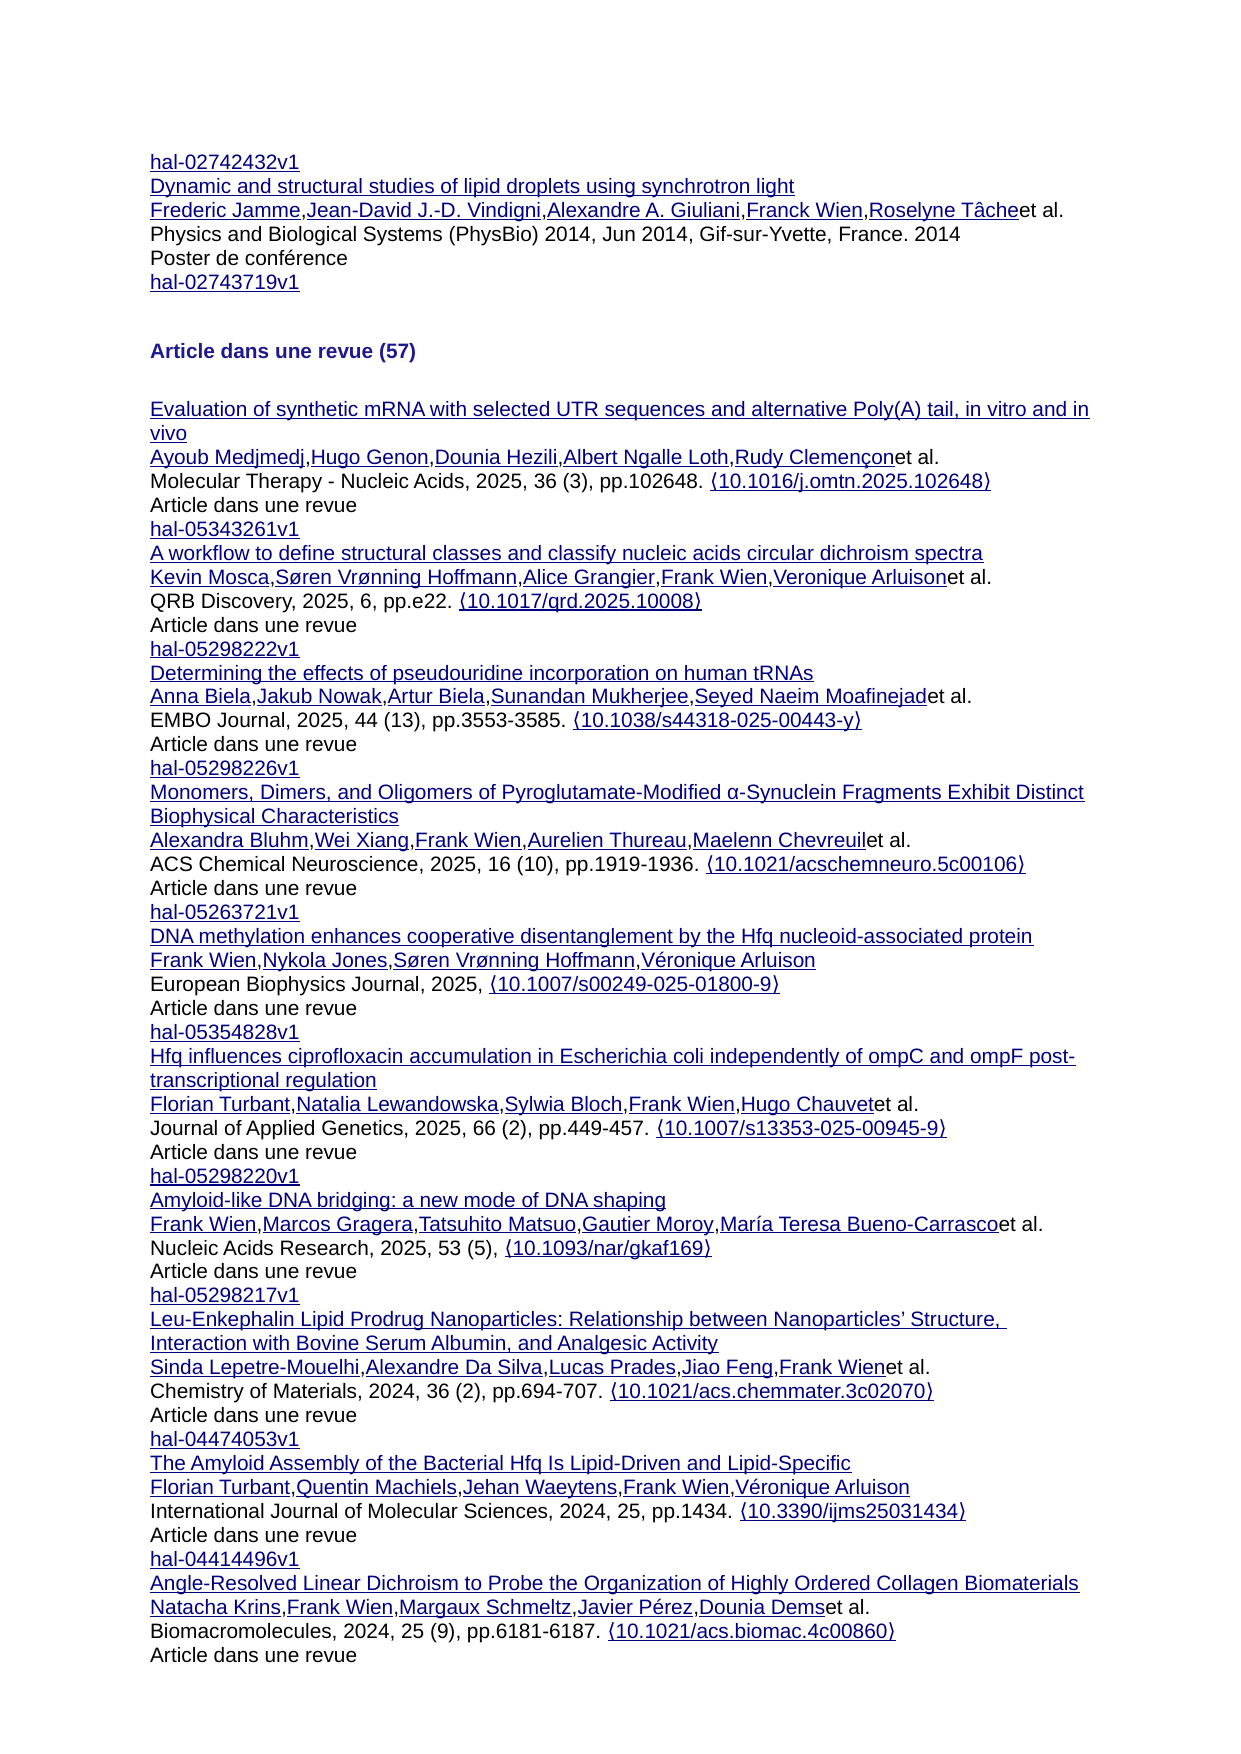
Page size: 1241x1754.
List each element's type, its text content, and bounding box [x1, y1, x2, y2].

table_cell DNA methylation enhances cooperative disentanglement by the Hfq nucleoid-associated protein Frank Wien,Nykola Jones,Søren Vrønning Hoffmann,Véronique Arluison European Biophysics Journal, 2025, ⟨10.1007/s00249-025-01800-9⟩ Article dans une revue hal-05354828v1 [150, 924, 1090, 1044]
table_cell hal-02742432v1 [150, 150, 1090, 174]
table_header vivo Ayoub Medjmedj,Hugo Genon,Dounia Hezili,Albert Ngalle Loth,Rudy Clemençonet al. Molecular Therapy - Nucleic Acids, 2025, 36 (3), pp.102648. ⟨10.1016/j.omtn.2025.102648⟩ Article dans une revue hal-05343261v1 [150, 419, 1090, 541]
table_cell Leu-Enkephalin Lipid Prodrug Nanoparticles: Relationship between Nanoparticles’ Structure, Interaction with Bovine Serum Albumin, and Analgesic Activity Sinda Lepetre-Mouelhi,Alexandre Da Silva,Lucas Prades,Jiao Feng,Frank Wienet al. Chemistry of Materials, 2024, 36 (2), pp.694-707. ⟨10.1021/acs.chemmater.3c02070⟩ Article dans une revue hal-04474053v1 [150, 1307, 1090, 1451]
table_cell The Amyloid Assembly of the Bacterial Hfq Is Lipid-Driven and Lipid-Specific Florian Turbant,Quentin Machiels,Jehan Waeytens,Frank Wien,Véronique Arluison International Journal of Molecular Sciences, 2024, 25, pp.1434. ⟨10.3390/ijms25031434⟩ Article dans une revue hal-04414496v1 [150, 1451, 1090, 1571]
table_cell Angle-Resolved Linear Dichroism to Probe the Organization of Highly Ordered Collagen Biomaterials Natacha Krins,Frank Wien,Margaux Schmeltz,Javier Pérez,Dounia Demset al. Biomacromolecules, 2024, 25 (9), pp.6181-6187. ⟨10.1021/acs.biomac.4c00860⟩ Article dans une revue [150, 1571, 1090, 1667]
table_cell Determining the effects of pseudouridine incorporation on human tRNAs Anna Biela,Jakub Nowak,Artur Biela,Sunandan Mukherjee,Seyed Naeim Moafinejadet al. EMBO Journal, 2025, 44 (13), pp.3553-3585. ⟨10.1038/s44318-025-00443-y⟩ Article dans une revue hal-05298226v1 [150, 660, 1090, 780]
table_cell Dynamic and structural studies of lipid droplets using synchrotron light Frederic Jamme,Jean-David J.-D. Vindigni,Alexandre A. Giuliani,Franck Wien,Roselyne Tâcheet al. Physics and Biological Systems (PhysBio) 2014, Jun 2014, Gif-sur-Yvette, France. 2014 Poster de conférence hal-02743719v1 [150, 174, 1090, 294]
table_cell Monomers, Dimers, and Oligomers of Pyroglutamate-Modified α-Synuclein Fragments Exhibit Distinct Biophysical Characteristics Alexandra Bluhm,Wei Xiang,Frank Wien,Aurelien Thureau,Maelenn Chevreuilet al. ACS Chemical Neuroscience, 2025, 16 (10), pp.1919-1936. ⟨10.1021/acschemneuro.5c00106⟩ Article dans une revue hal-05263721v1 [150, 780, 1090, 924]
subtitle Article dans une revue (57) [150, 338, 1090, 362]
table_cell Hfq influences ciprofloxacin accumulation in Escherichia coli independently of ompC and ompF post-transcriptional regulation Florian Turbant,Natalia Lewandowska,Sylwia Bloch,Frank Wien,Hugo Chauvetet al. Journal of Applied Genetics, 2025, 66 (2), pp.449-457. ⟨10.1007/s13353-025-00945-9⟩ Article dans une revue hal-05298220v1 [150, 1044, 1090, 1187]
table_cell A workflow to define structural classes and classify nucleic acids circular dichroism spectra Kevin Mosca,Søren Vrønning Hoffmann,Alice Grangier,Frank Wien,Veronique Arluisonet al. QRB Discovery, 2025, 6, pp.e22. ⟨10.1017/qrd.2025.10008⟩ Article dans une revue hal-05298222v1 [150, 541, 1090, 660]
table_cell Amyloid-like DNA bridging: a new mode of DNA shaping Frank Wien,Marcos Gragera,Tatsuhito Matsuo,Gautier Moroy,María Teresa Bueno-Carrascoet al. Nucleic Acids Research, 2025, 53 (5), ⟨10.1093/nar/gkaf169⟩ Article dans une revue hal-05298217v1 [150, 1188, 1090, 1307]
table_header Evaluation of synthetic mRNA with selected UTR sequences and alternative Poly(A) tail, in vitro and in [150, 397, 1090, 418]
